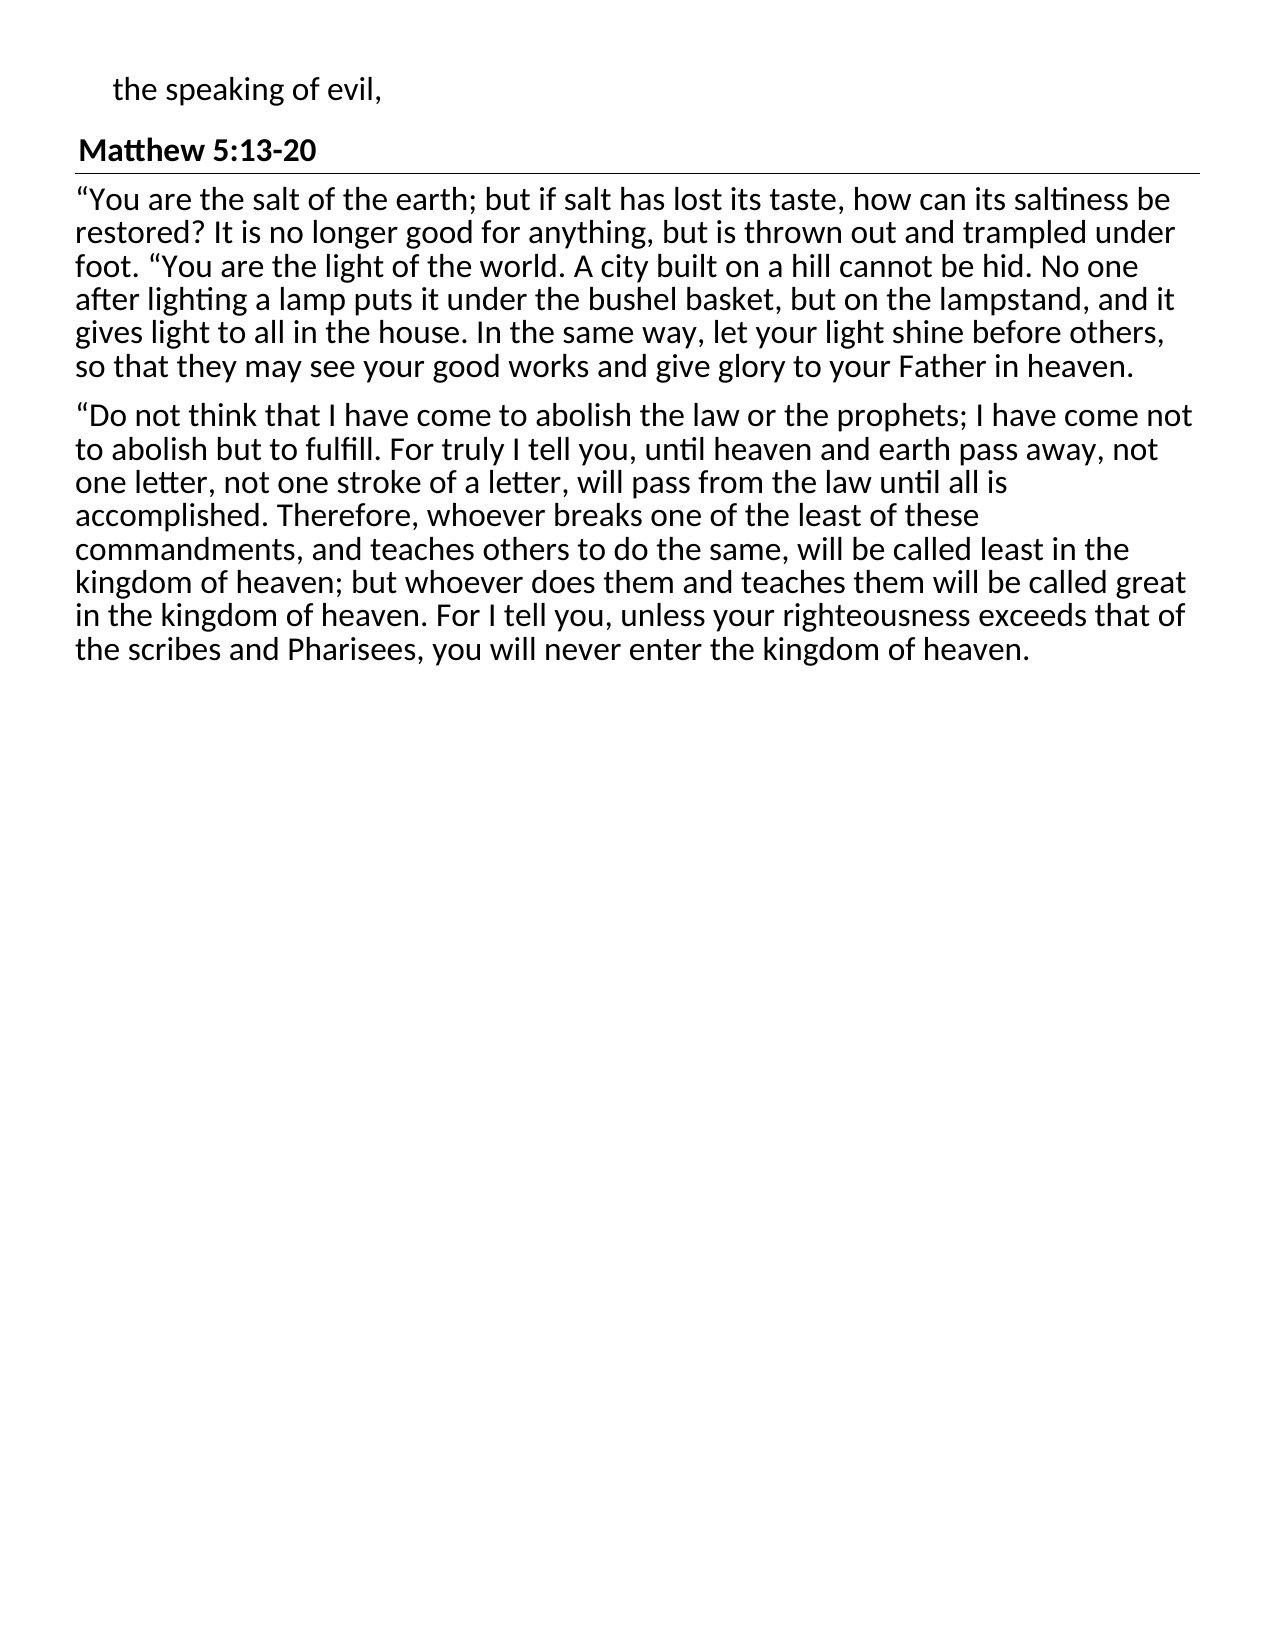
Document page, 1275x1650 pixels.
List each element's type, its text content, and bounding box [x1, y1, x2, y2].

subtitle Matthew 5:13-20 [75, 133, 1200, 173]
text “Do not think that I have come to abolish the law or the prophets; I have come not to abolish but to fulfill. For truly I tell you, until heaven and earth pass away, not one letter, not one stroke of a letter, will pass from the law until all is accomplished. Therefore, whoever breaks one of the least of these commandments, and teaches others to do the same, will be called least in the kingdom of heaven; but whoever does them and teaches them will be called great in the kingdom of heaven. For I tell you, unless your righteousness exceeds that of the scribes and Pharisees, you will never enter the kingdom of heaven. [75, 402, 1200, 668]
text the speaking of evil, [75, 75, 1200, 108]
text “You are the salt of the earth; but if salt has lost its taste, how can its saltiness be restored? It is no longer good for anything, but is thrown out and trampled under foot. “You are the light of the world. A city built on a hill cannot be hid. No one after lighting a lamp puts it under the bushel basket, but on the lampstand, and it gives light to all in the house. In the same way, let your light shine before others, so that they may see your good works and give glory to your Father in heaven. [75, 185, 1200, 385]
